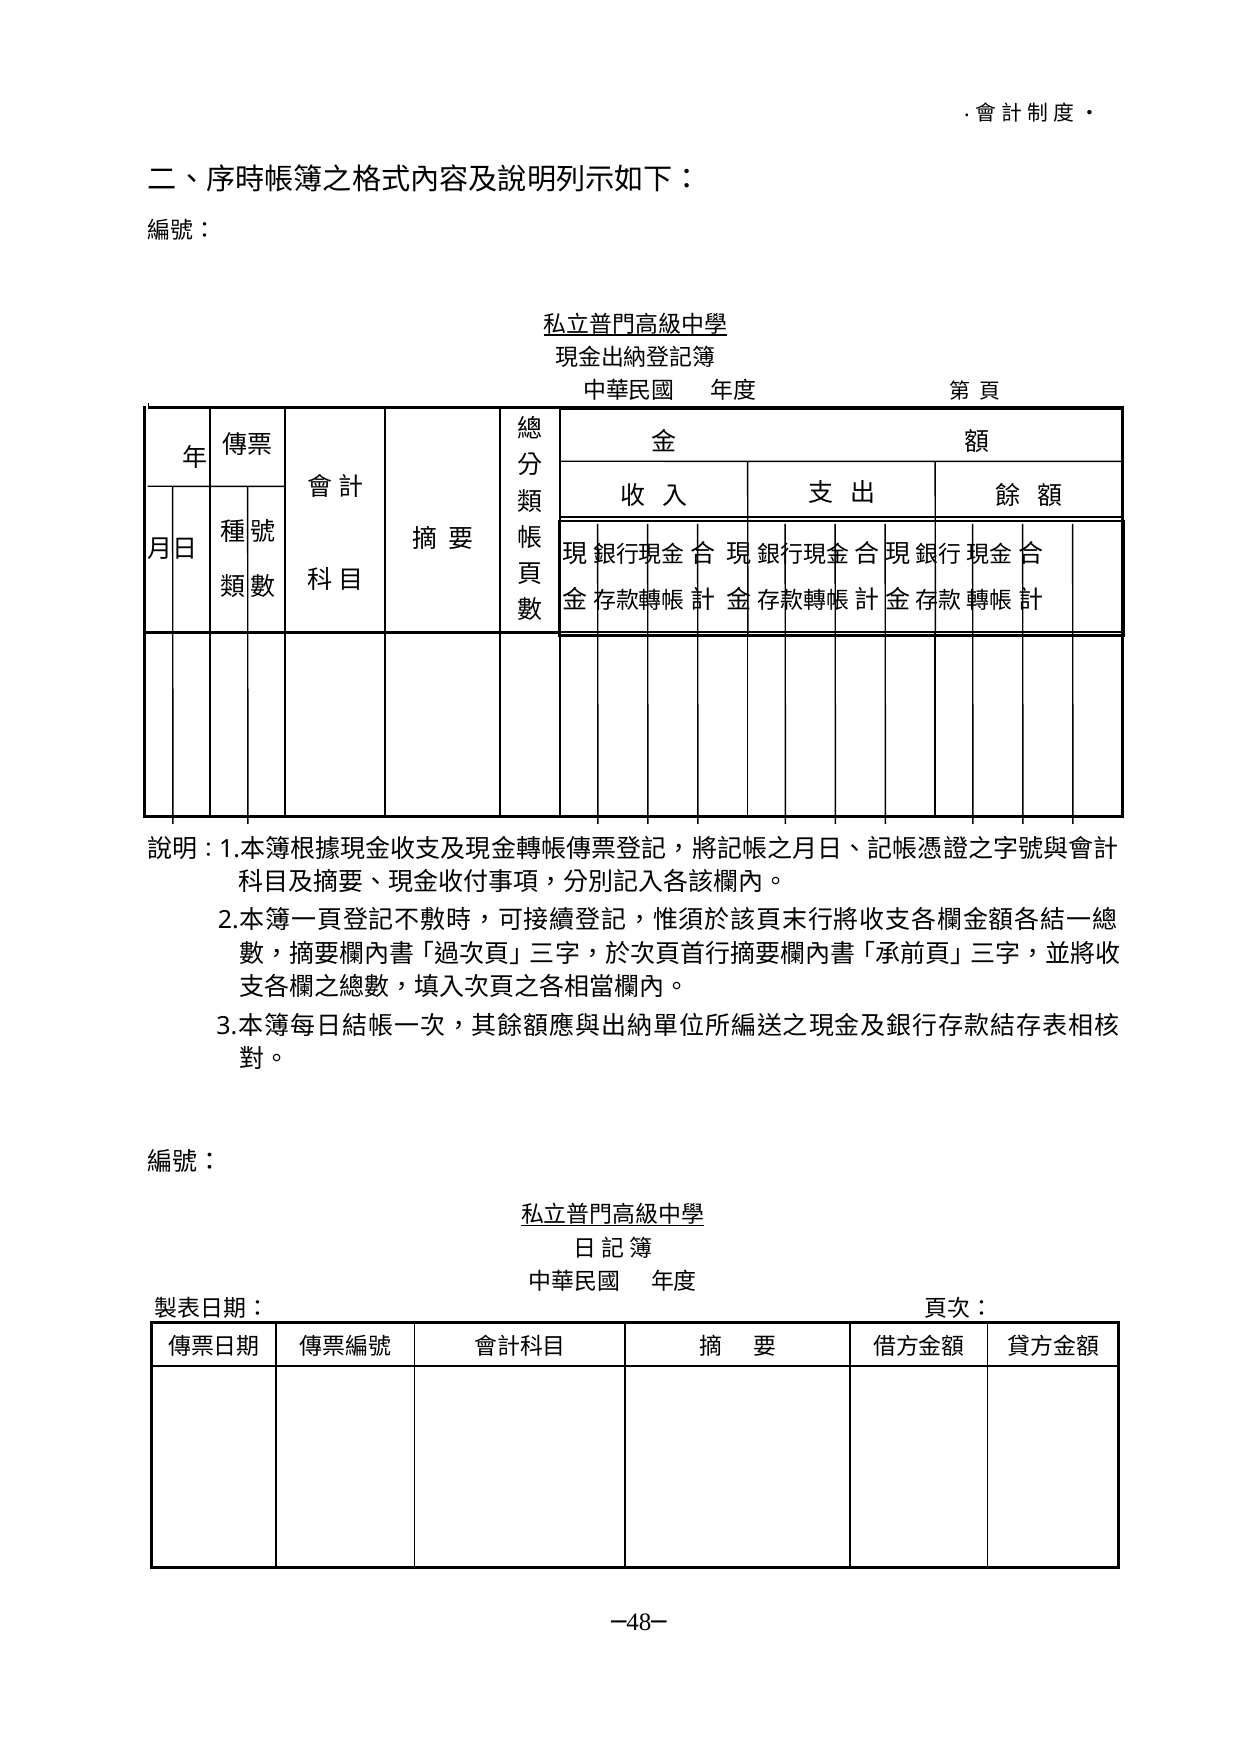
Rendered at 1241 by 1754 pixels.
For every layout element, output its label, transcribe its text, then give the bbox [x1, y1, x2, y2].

table_cell [1074, 637, 1121, 815]
table_cell 支 出 [748, 410, 935, 460]
table_cell [699, 637, 747, 815]
table_cell [286, 634, 384, 815]
table_cell 金 收 入 [561, 410, 748, 460]
table_cell 傳票編號 [277, 1324, 414, 1365]
table_cell [886, 637, 934, 815]
table_cell [974, 637, 1022, 815]
table_cell [174, 634, 209, 815]
table_cell [983, 1229, 1119, 1263]
table_header 私立普門高級中學 現金出納登記簿 中華民國 年度 第 頁 [148, 306, 1123, 406]
table_cell [988, 1367, 1117, 1566]
table_cell 貸方金額 [988, 1324, 1117, 1365]
table_cell 會 計 科 目 [286, 409, 384, 631]
table_cell 金 收 入 [561, 522, 747, 631]
table_cell 額 餘 額 [935, 410, 1121, 460]
table_cell 摘 要 [386, 409, 499, 631]
table_cell [599, 637, 647, 815]
text 編號： [148, 1142, 960, 1178]
table_cell 製表日期： [151, 1296, 690, 1321]
table_cell 年 月日 [146, 406, 209, 631]
table_cell 會計科目 [415, 1324, 624, 1365]
table_cell [851, 1367, 987, 1566]
table_cell [836, 637, 884, 815]
table_cell [786, 637, 834, 815]
text 編號： [148, 212, 959, 246]
table_cell 傳票日期 [153, 1324, 275, 1365]
table_cell 傳票 種 號 類 數 [249, 488, 284, 631]
table_cell [146, 634, 172, 815]
table_cell [277, 1367, 414, 1566]
table_cell 摘 要 [626, 1324, 849, 1365]
table_header [983, 1196, 1119, 1229]
table_cell 頁次： [690, 1296, 1119, 1321]
table_cell [415, 1367, 624, 1566]
table_header 私立普門高級中學 [151, 1196, 982, 1229]
table_cell [153, 1367, 275, 1566]
table_cell [983, 1263, 1119, 1296]
table_cell [249, 634, 284, 815]
table_cell [561, 637, 597, 815]
table_cell [649, 637, 697, 815]
table_cell 金 收 入 [561, 462, 747, 516]
table_cell [211, 634, 247, 815]
table_cell 支 出 [749, 463, 934, 516]
table_cell [1024, 637, 1072, 815]
table_cell 借方金額 [851, 1324, 987, 1365]
table_cell [936, 637, 972, 815]
table_cell 日 記 簿 [151, 1229, 982, 1263]
table_cell 總 分 類 帳 頁 數 [501, 409, 559, 631]
table_cell 傳票 種 號 類 數 [211, 488, 247, 631]
table_cell 傳票 種 號 類 數 [211, 409, 284, 485]
table_cell 支 出 [749, 522, 934, 631]
table_cell [501, 634, 559, 815]
table_cell [386, 634, 499, 815]
table_cell 額 餘 額 [936, 463, 1121, 516]
table_cell 額 餘 額 [936, 522, 1121, 631]
table_cell [626, 1367, 849, 1566]
table_cell 說明：1.本簿根據現金收支及現金轉帳傳票登記，將記帳之月日、記帳憑證之字號與會計科目及摘要、現金收付事項，分別記入各該欄內。 2.本簿一頁登記不敷時，可接續登記，惟須於該頁末行將收支各欄金額各結一總數，摘要欄內書「過次頁」三字，於次頁首行摘要欄內書「承前頁」三字，並將收支各欄之總數，填入次頁之各相當欄內。 3.本簿每日結帳一次，其餘額應與出納單位所編送之現金及銀行存款結存表相核對。 [145, 818, 1123, 1074]
table_cell [748, 637, 784, 815]
text 二、序時帳簿之格式內容及說明列示如下： [148, 148, 1021, 200]
table_cell 中華民國 年度 [151, 1263, 982, 1296]
